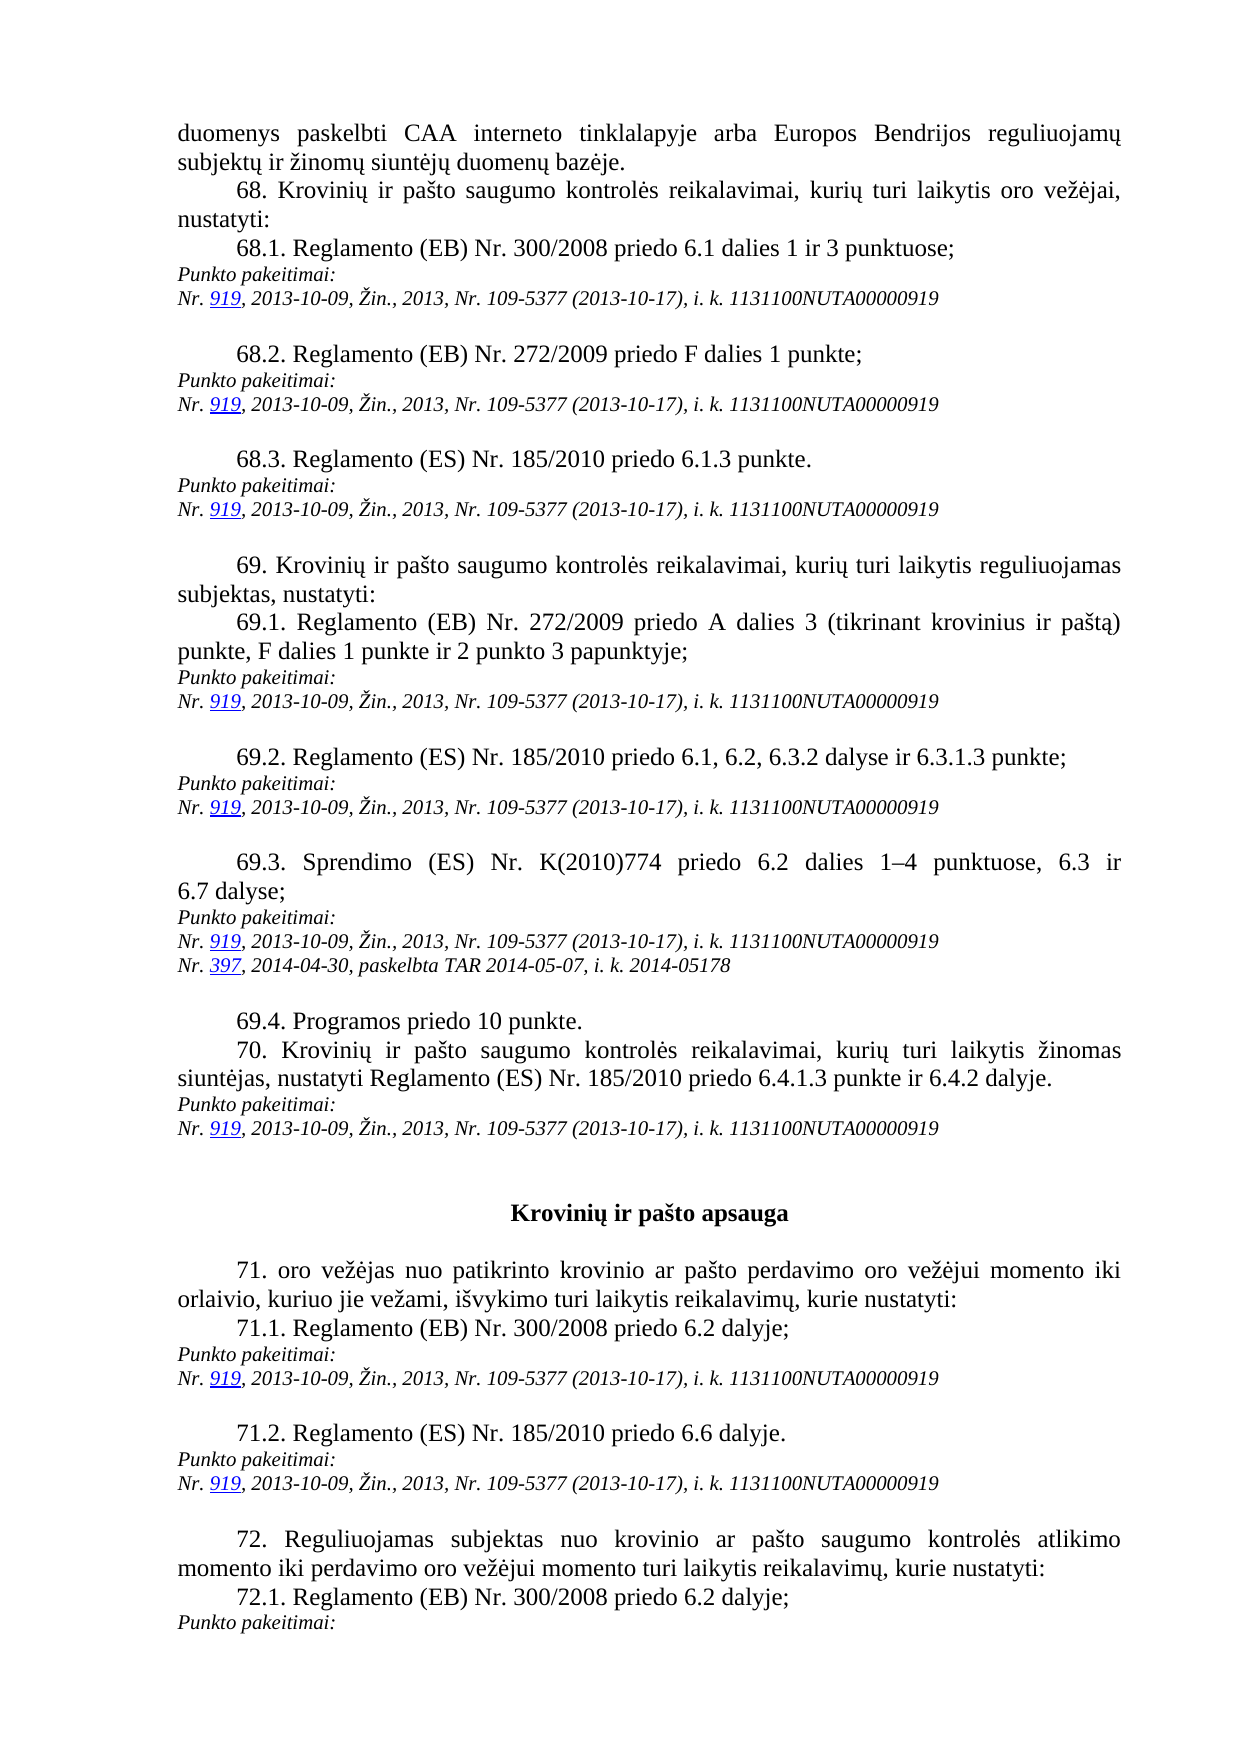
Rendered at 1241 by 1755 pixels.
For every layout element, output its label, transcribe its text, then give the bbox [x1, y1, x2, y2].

text 71.1. Reglamento (EB) Nr. 300/2008 priedo 6.2 dalyje; [177, 1313, 1122, 1342]
text Punkto pakeitimai: [177, 905, 1122, 929]
text Punkto pakeitimai: [177, 1342, 1122, 1366]
text Nr. 919, 2013-10-09, Žin., 2013, Nr. 109-5377 (2013-10-17), i. k. 1131100NUTA00000919 [177, 286, 1122, 310]
text 70. Krovinių ir pašto saugumo kontrolės reikalavimai, kurių turi laikytis žinomas siuntėjas, nustatyti Reglamento (ES) Nr. 185/2010 priedo 6.4.1.3 punkte ir 6.4.2 dalyje. [177, 1035, 1122, 1092]
text Nr. 919, 2013-10-09, Žin., 2013, Nr. 109-5377 (2013-10-17), i. k. 1131100NUTA00000919 [177, 497, 1122, 521]
text Punkto pakeitimai: [177, 665, 1122, 689]
text Punkto pakeitimai: [177, 262, 1122, 286]
text Punkto pakeitimai: [177, 1447, 1122, 1471]
text Punkto pakeitimai: [177, 1092, 1122, 1116]
text Nr. 919, 2013-10-09, Žin., 2013, Nr. 109-5377 (2013-10-17), i. k. 1131100NUTA00000919 [177, 929, 1122, 953]
text 71.2. Reglamento (ES) Nr. 185/2010 priedo 6.6 dalyje. [177, 1418, 1122, 1447]
text Punkto pakeitimai: [177, 771, 1122, 795]
text Nr. 919, 2013-10-09, Žin., 2013, Nr. 109-5377 (2013-10-17), i. k. 1131100NUTA00000919 [177, 392, 1122, 416]
text Nr. 397, 2014-04-30, paskelbta TAR 2014-05-07, i. k. 2014-05178 [177, 953, 1122, 977]
text 68.2. Reglamento (EB) Nr. 272/2009 priedo F dalies 1 punkte; [177, 339, 1122, 367]
text 68. Krovinių ir pašto saugumo kontrolės reikalavimai, kurių turi laikytis oro vežėjai, nustatyti: [177, 176, 1122, 233]
text Nr. 919, 2013-10-09, Žin., 2013, Nr. 109-5377 (2013-10-17), i. k. 1131100NUTA00000919 [177, 689, 1122, 713]
text Punkto pakeitimai: [177, 473, 1122, 497]
text Krovinių ir pašto apsauga [177, 1198, 1122, 1227]
text duomenys paskelbti CAA interneto tinklalapyje arba Europos Bendrijos reguliuojamų subjektų ir žinomų siuntėjų duomenų bazėje. [177, 118, 1122, 176]
text 72.1. Reglamento (EB) Nr. 300/2008 priedo 6.2 dalyje; [177, 1582, 1122, 1610]
text Punkto pakeitimai: [177, 1610, 1122, 1634]
text Nr. 919, 2013-10-09, Žin., 2013, Nr. 109-5377 (2013-10-17), i. k. 1131100NUTA00000919 [177, 1116, 1122, 1140]
text 69.3. Sprendimo (ES) Nr. K(2010)774 priedo 6.2 dalies 1–4 punktuose, 6.3 ir 6.7 dalyse; [177, 847, 1122, 905]
text 69. Krovinių ir pašto saugumo kontrolės reikalavimai, kurių turi laikytis reguliuojamas subjektas, nustatyti: [177, 550, 1122, 607]
text Nr. 919, 2013-10-09, Žin., 2013, Nr. 109-5377 (2013-10-17), i. k. 1131100NUTA00000919 [177, 795, 1122, 819]
text Nr. 919, 2013-10-09, Žin., 2013, Nr. 109-5377 (2013-10-17), i. k. 1131100NUTA00000919 [177, 1366, 1122, 1390]
text 69.1. Reglamento (EB) Nr. 272/2009 priedo A dalies 3 (tikrinant krovinius ir paštą) punkte, F dalies 1 punkte ir 2 punkto 3 papunktyje; [177, 607, 1122, 665]
text Punkto pakeitimai: [177, 367, 1122, 392]
text 72. Reguliuojamas subjektas nuo krovinio ar pašto saugumo kontrolės atlikimo momento iki perdavimo oro vežėjui momento turi laikytis reikalavimų, kurie nustatyti: [177, 1524, 1122, 1582]
text 68.3. Reglamento (ES) Nr. 185/2010 priedo 6.1.3 punkte. [177, 444, 1122, 473]
text Nr. 919, 2013-10-09, Žin., 2013, Nr. 109-5377 (2013-10-17), i. k. 1131100NUTA00000919 [177, 1471, 1122, 1495]
text 69.4. Programos priedo 10 punkte. [177, 1006, 1122, 1035]
text 69.2. Reglamento (ES) Nr. 185/2010 priedo 6.1, 6.2, 6.3.2 dalyse ir 6.3.1.3 punkte; [177, 742, 1122, 771]
text 68.1. Reglamento (EB) Nr. 300/2008 priedo 6.1 dalies 1 ir 3 punktuose; [177, 233, 1122, 262]
text 71. oro vežėjas nuo patikrinto krovinio ar pašto perdavimo oro vežėjui momento iki orlaivio, kuriuo jie vežami, išvykimo turi laikytis reikalavimų, kurie nustatyti: [177, 1255, 1122, 1313]
